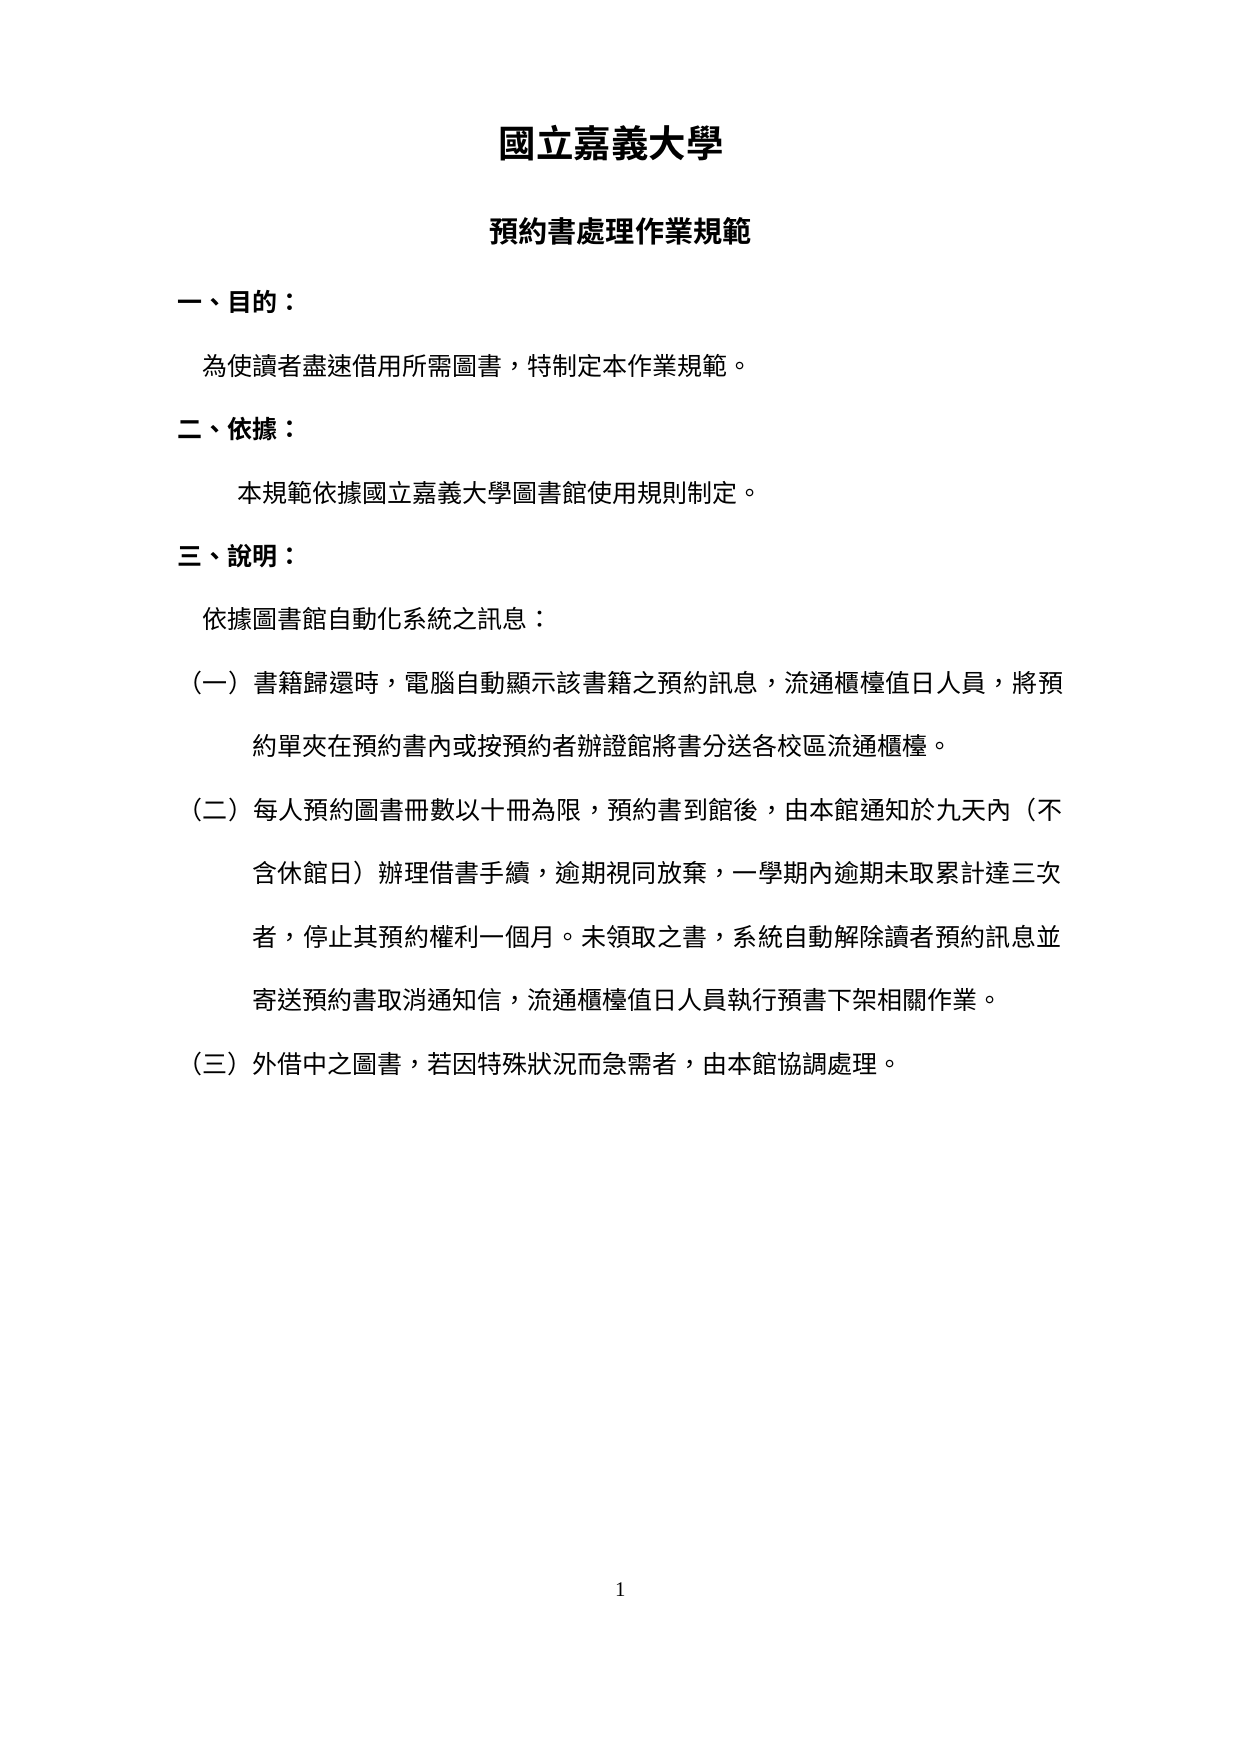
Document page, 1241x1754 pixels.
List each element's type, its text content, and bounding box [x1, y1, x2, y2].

text 一、目的： [177, 283, 1063, 319]
text 三、說明： [177, 537, 1063, 573]
text 依據圖書館自動化系統之訊息： [177, 600, 1063, 636]
text 為使讀者盡速借用所需圖書，特制定本作業規範。 [177, 346, 1063, 382]
text （一）書籍歸還時，電腦自動顯示該書籍之預約訊息，流通櫃檯值日人員，將預約單夾在預約書內或按預約者辦證館將書分送各校區流通櫃檯。 [177, 663, 1063, 763]
text 預約書處理作業規範 [177, 209, 1063, 251]
text 本規範依據國立嘉義大學圖書館使用規則制定。 [177, 473, 1063, 509]
text （三）外借中之圖書，若因特殊狀況而急需者，由本館協調處理。 [177, 1044, 1063, 1080]
text 國立嘉義大學 [177, 114, 1063, 168]
text （二）每人預約圖書冊數以十冊為限，預約書到館後，由本館通知於九天內（不含休館日）辦理借書手續，逾期視同放棄，一學期內逾期未取累計達三次者，停止其預約權利一個月。未領取之書，系統自動解除讀者預約訊息並寄送預約書取消通知信，流通櫃檯值日人員執行預書下架相關作業。 [177, 790, 1063, 1017]
text 二、依據： [177, 410, 1063, 446]
